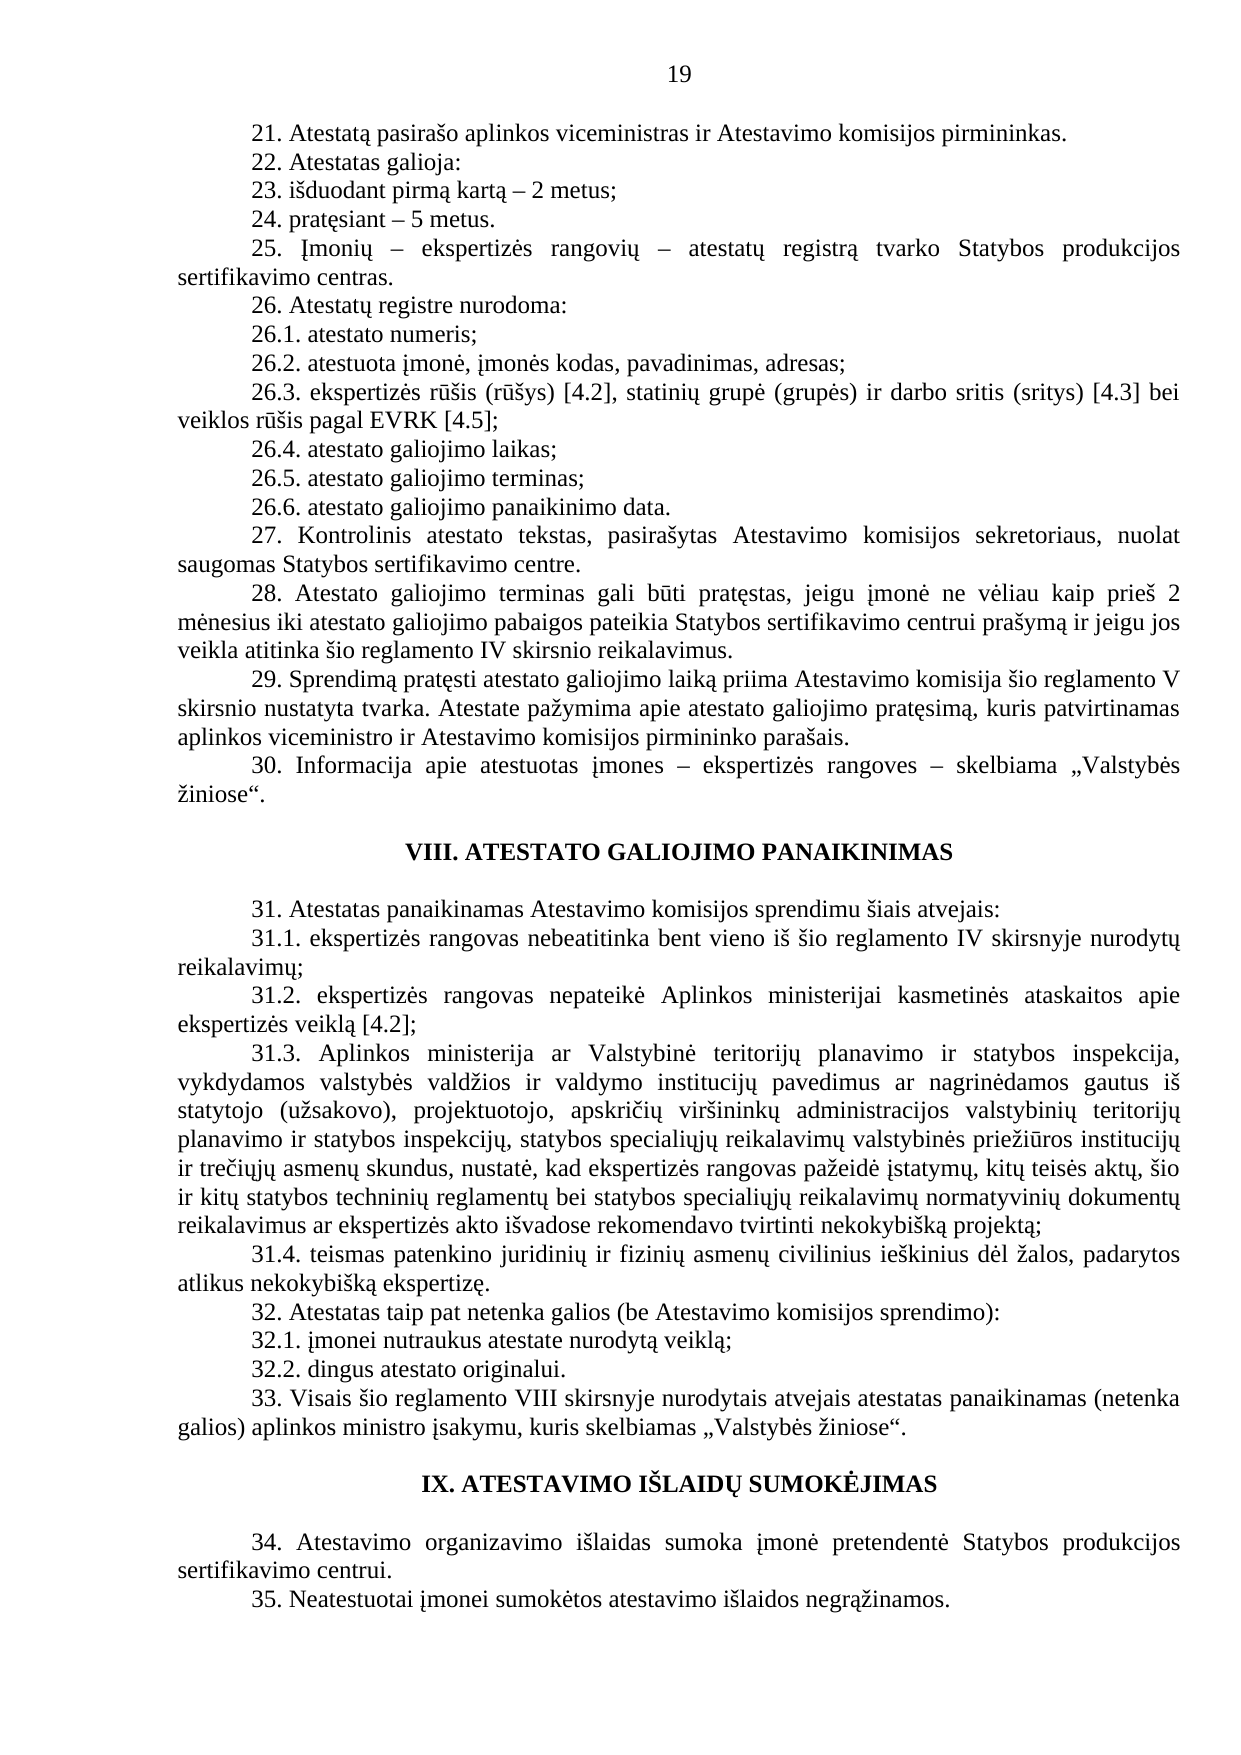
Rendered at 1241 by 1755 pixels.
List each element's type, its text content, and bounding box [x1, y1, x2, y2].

text 35. Neatestuotai įmonei sumokėtos atestavimo išlaidos negrąžinamos. [177, 1584, 1181, 1613]
text 24. pratęsiant – 5 metus. [177, 204, 1181, 233]
text 26.2. atestuota įmonė, įmonės kodas, pavadinimas, adresas; [177, 348, 1181, 377]
text 33. Visais šio reglamento VIII skirsnyje nurodytais atvejais atestatas panaikinamas (netenka galios) aplinkos ministro įsakymu, kuris skelbiamas „Valstybės žiniose“. [177, 1383, 1181, 1441]
text 23. išduodant pirmą kartą – 2 metus; [177, 176, 1181, 204]
text 21. Atestatą pasirašo aplinkos viceministras ir Atestavimo komisijos pirmininkas. [177, 118, 1181, 147]
text 28. Atestato galiojimo terminas gali būti pratęstas, jeigu įmonė ne vėliau kaip prieš 2 mėnesius iki atestato galiojimo pabaigos pateikia Statybos sertifikavimo centrui prašymą ir jeigu jos veikla atitinka šio reglamento IV skirsnio reikalavimus. [177, 578, 1181, 664]
text 26.3. ekspertizės rūšis (rūšys) [4.2], statinių grupė (grupės) ir darbo sritis (sritys) [4.3] bei veiklos rūšis pagal EVRK [4.5]; [177, 377, 1181, 434]
text 32. Atestatas taip pat netenka galios (be Atestavimo komisijos sprendimo): [177, 1297, 1181, 1326]
text 25. Įmonių – ekspertizės rangovių – atestatų registrą tvarko Statybos produkcijos sertifikavimo centras. [177, 233, 1181, 291]
text 34. Atestavimo organizavimo išlaidas sumoka įmonė pretendentė Statybos produkcijos sertifikavimo centrui. [177, 1527, 1181, 1584]
text 26.5. atestato galiojimo terminas; [177, 463, 1181, 492]
text 27. Kontrolinis atestato tekstas, pasirašytas Atestavimo komisijos sekretoriaus, nuolat saugomas Statybos sertifikavimo centre. [177, 521, 1181, 578]
text 22. Atestatas galioja: [177, 147, 1181, 176]
text 31.2. ekspertizės rangovas nepateikė Aplinkos ministerijai kasmetinės ataskaitos apie ekspertizės veiklą [4.2]; [177, 981, 1181, 1038]
text 26.6. atestato galiojimo panaikinimo data. [177, 492, 1181, 521]
text 31.4. teismas patenkino juridinių ir fizinių asmenų civilinius ieškinius dėl žalos, padarytos atlikus nekokybišką ekspertizę. [177, 1239, 1181, 1297]
text 29. Sprendimą pratęsti atestato galiojimo laiką priima Atestavimo komisija šio reglamento V skirsnio nustatyta tvarka. Atestate pažymima apie atestato galiojimo pratęsimą, kuris patvirtinamas aplinkos viceministro ir Atestavimo komisijos pirmininko parašais. [177, 664, 1181, 751]
text 31. Atestatas panaikinamas Atestavimo komisijos sprendimu šiais atvejais: [177, 894, 1181, 923]
text IX. ATESTAVIMO IŠLAIDŲ SUMOKĖJIMAS [177, 1469, 1181, 1498]
text 32.1. įmonei nutraukus atestate nurodytą veiklą; [177, 1326, 1181, 1354]
text 31.1. ekspertizės rangovas nebeatitinka bent vieno iš šio reglamento IV skirsnyje nurodytų reikalavimų; [177, 923, 1181, 981]
text 32.2. dingus atestato originalui. [177, 1354, 1181, 1383]
text VIII. ATESTATO GALIOJIMO PANAIKINIMAS [177, 837, 1181, 866]
text 30. Informacija apie atestuotas įmones – ekspertizės rangoves – skelbiama „Valstybės žiniose“. [177, 751, 1181, 808]
text 26. Atestatų registre nurodoma: [177, 291, 1181, 319]
text 26.1. atestato numeris; [177, 319, 1181, 348]
text 31.3. Aplinkos ministerija ar Valstybinė teritorijų planavimo ir statybos inspekcija, vykdydamos valstybės valdžios ir valdymo institucijų pavedimus ar nagrinėdamos gautus iš statytojo (užsakovo), projektuotojo, apskričių viršininkų administracijos valstybinių teritorijų planavimo ir statybos inspekcijų, statybos specialiųjų reikalavimų valstybinės priežiūros institucijų ir trečiųjų asmenų skundus, nustatė, kad ekspertizės rangovas pažeidė įstatymų, kitų teisės aktų, šio ir kitų statybos techninių reglamentų bei statybos specialiųjų reikalavimų normatyvinių dokumentų reikalavimus ar ekspertizės akto išvadose rekomendavo tvirtinti nekokybišką projektą; [177, 1038, 1181, 1239]
text 26.4. atestato galiojimo laikas; [177, 434, 1181, 463]
